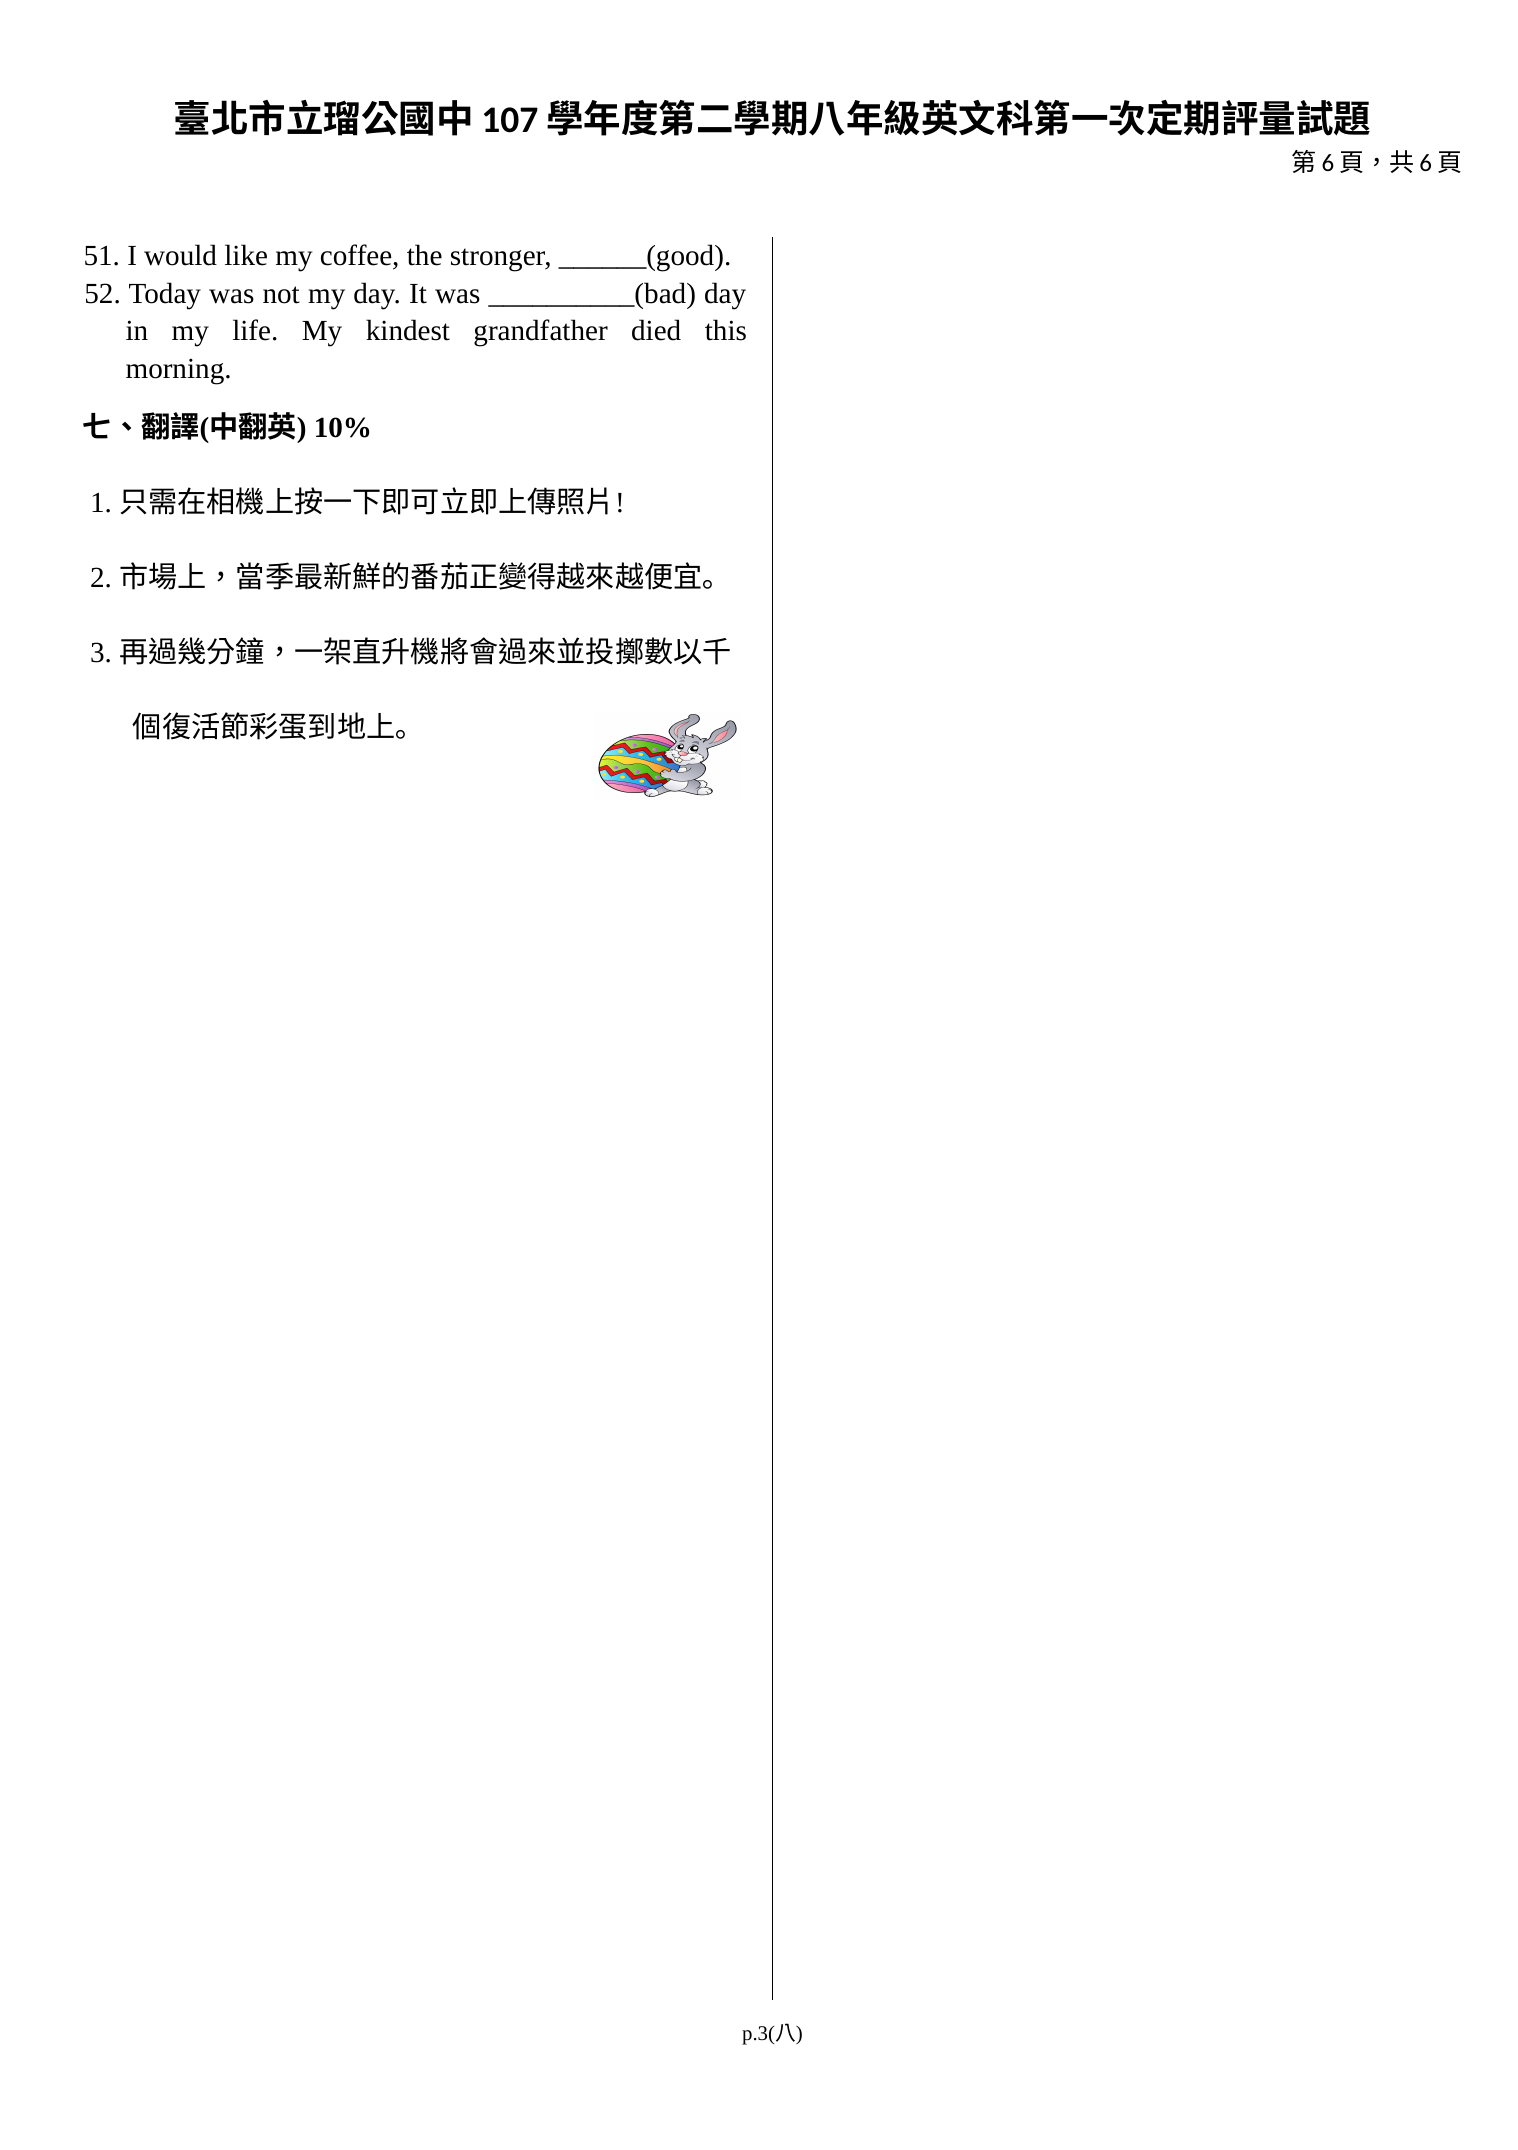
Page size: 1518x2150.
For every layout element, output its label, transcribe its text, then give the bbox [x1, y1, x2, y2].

text 52. Today was not my day. It was __________(bad) day in my life. My kindest grandfather died this morning. [84, 274, 747, 387]
text 1. 只需在相機上按一下即可立即上傳照片! [90, 462, 747, 537]
text 個復活節彩蛋到地上｡ [115, 687, 747, 762]
picture [594, 711, 741, 800]
text 51. I would like my coffee, the stronger, ______(good). [83, 237, 747, 274]
text 2. 市場上，當季最新鮮的番茄正變得越來越便宜｡ [90, 537, 747, 612]
text 七、翻譯(中翻英) 10% [83, 387, 747, 462]
text 3. 再過幾分鐘，一架直升機將會過來並投擲數以千 [90, 612, 747, 687]
